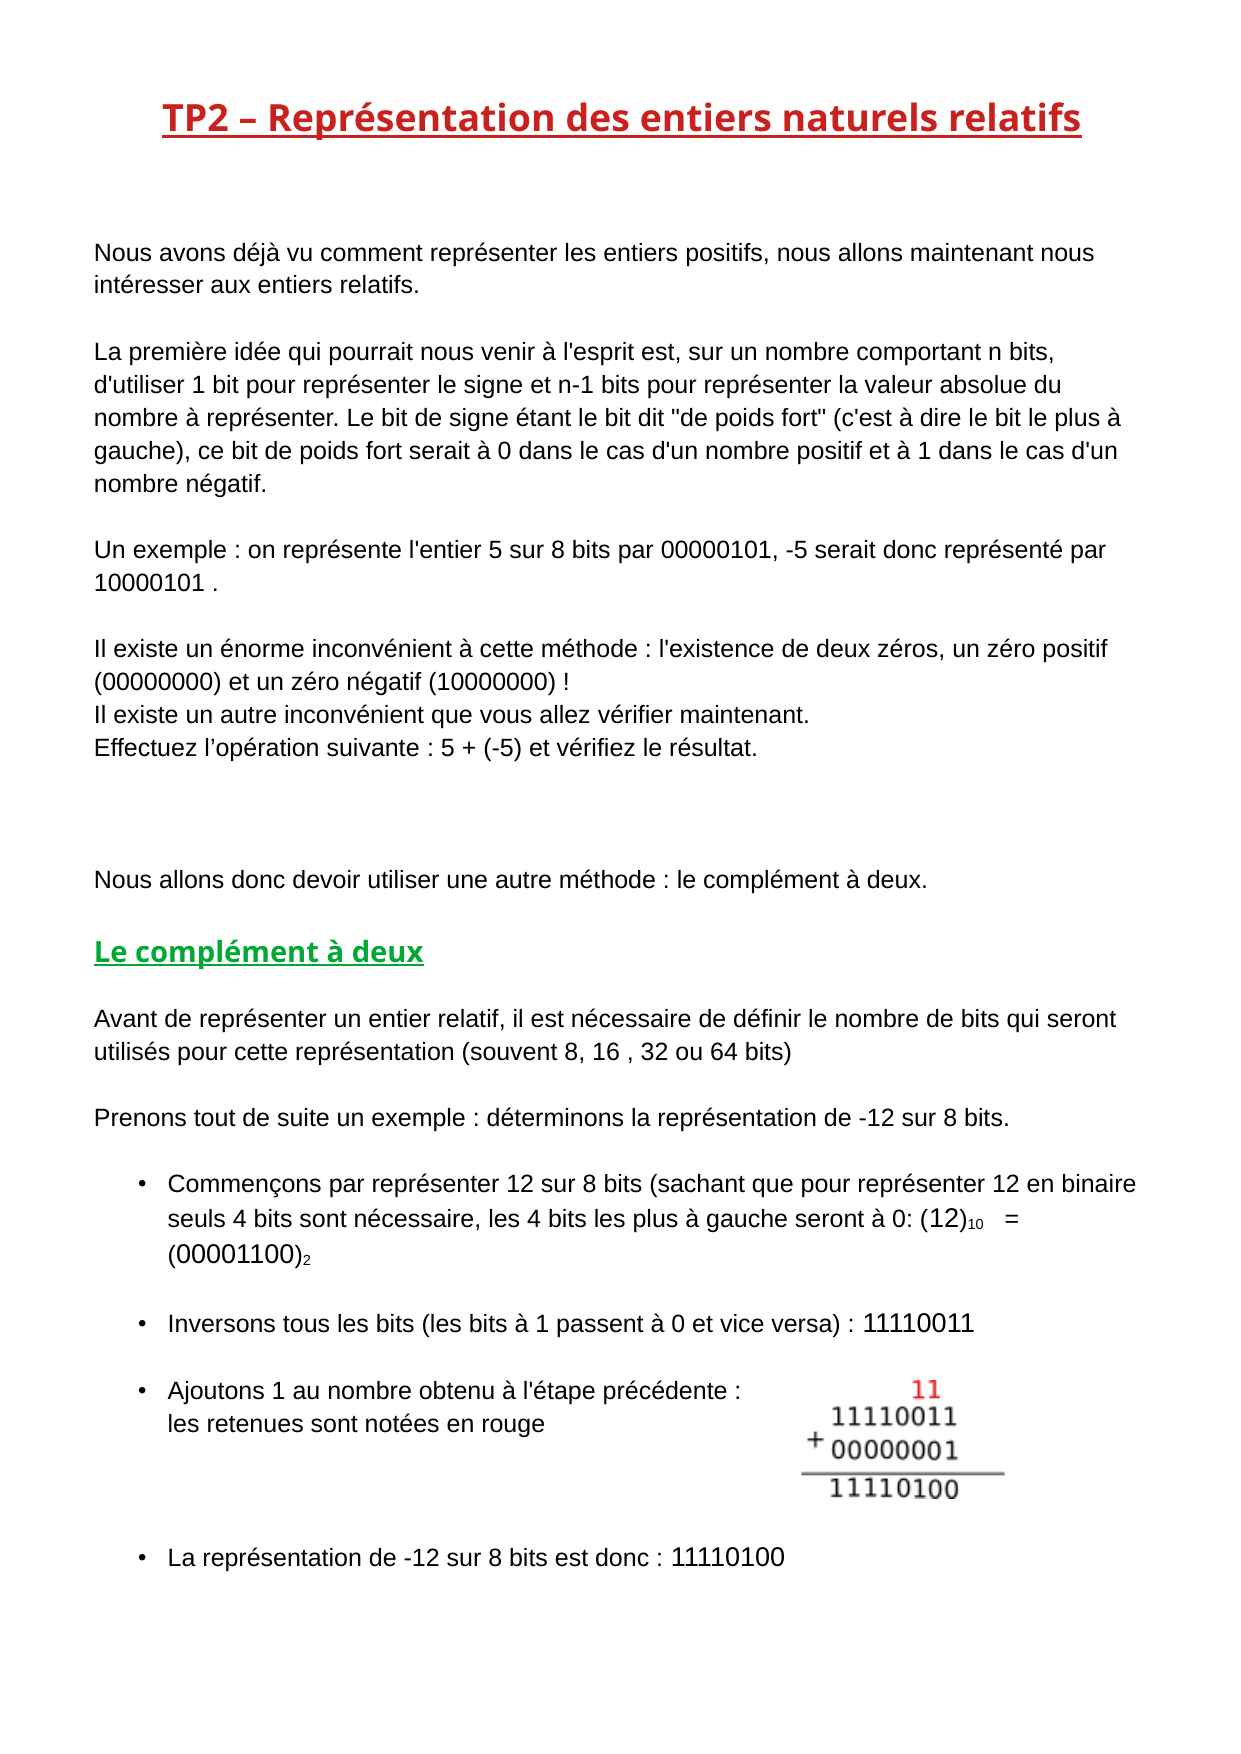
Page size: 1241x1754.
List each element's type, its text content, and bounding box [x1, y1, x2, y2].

text Un exemple : on représente l'entier 5 sur 8 bits par 00000101, -5 serait donc représenté par 10000101 . [94, 535, 1150, 596]
subtitle Le complément à deux [94, 931, 1150, 971]
text Nous avons déjà vu comment représenter les entiers positifs, nous allons maintenant nous intéresser aux entiers relatifs. [94, 237, 1150, 299]
text Avant de représenter un entier relatif, il est nécessaire de définir le nombre de bits qui seront utilisés pour cette représentation (souvent 8, 16 , 32 ou 64 bits) [94, 1004, 1150, 1065]
list Inversons tous les bits (les bits à 1 passent à 0 et vice versa) : 11110011 [138, 1307, 1150, 1338]
list Ajoutons 1 au nombre obtenu à l'étape précédente : [138, 1376, 1150, 1405]
text Il existe un autre inconvénient que vous allez vérifier maintenant. [94, 700, 1150, 728]
picture [801, 1380, 1005, 1499]
text La première idée qui pourrait nous venir à l'esprit est, sur un nombre comportant n bits, d'utiliser 1 bit pour représenter le signe et n-1 bits pour représenter la valeur absolue du nombre à représenter. Le bit de signe étant le bit dit "de poids fort" (c'est à dire le bit le plus à gauche), ce bit de poids fort serait à 0 dans le cas d'un nombre positif et à 1 dans le cas d'un nombre négatif. [94, 337, 1150, 497]
list La représentation de -12 sur 8 bits est donc : 11110100 [138, 1541, 1150, 1573]
text TP2 – Représentation des entiers naturels relatifs [94, 92, 1150, 143]
list [1005, 1409, 1150, 1438]
list les retenues sont notées en rouge [138, 1409, 801, 1438]
list Commençons par représenter 12 sur 8 bits (sachant que pour représenter 12 en binaire seuls 4 bits sont nécessaire, les 4 bits les plus à gauche seront à 0: (12)10 = (00001100)2 [138, 1169, 1150, 1269]
text Effectuez l’opération suivante : 5 + (-5) et vérifiez le résultat. [94, 733, 1150, 762]
text Nous allons donc devoir utiliser une autre méthode : le complément à deux. [94, 865, 1150, 894]
text Prenons tout de suite un exemple : déterminons la représentation de -12 sur 8 bits. [94, 1103, 1150, 1131]
text Il existe un énorme inconvénient à cette méthode : l'existence de deux zéros, un zéro positif (00000000) et un zéro négatif (10000000) ! [94, 634, 1150, 696]
